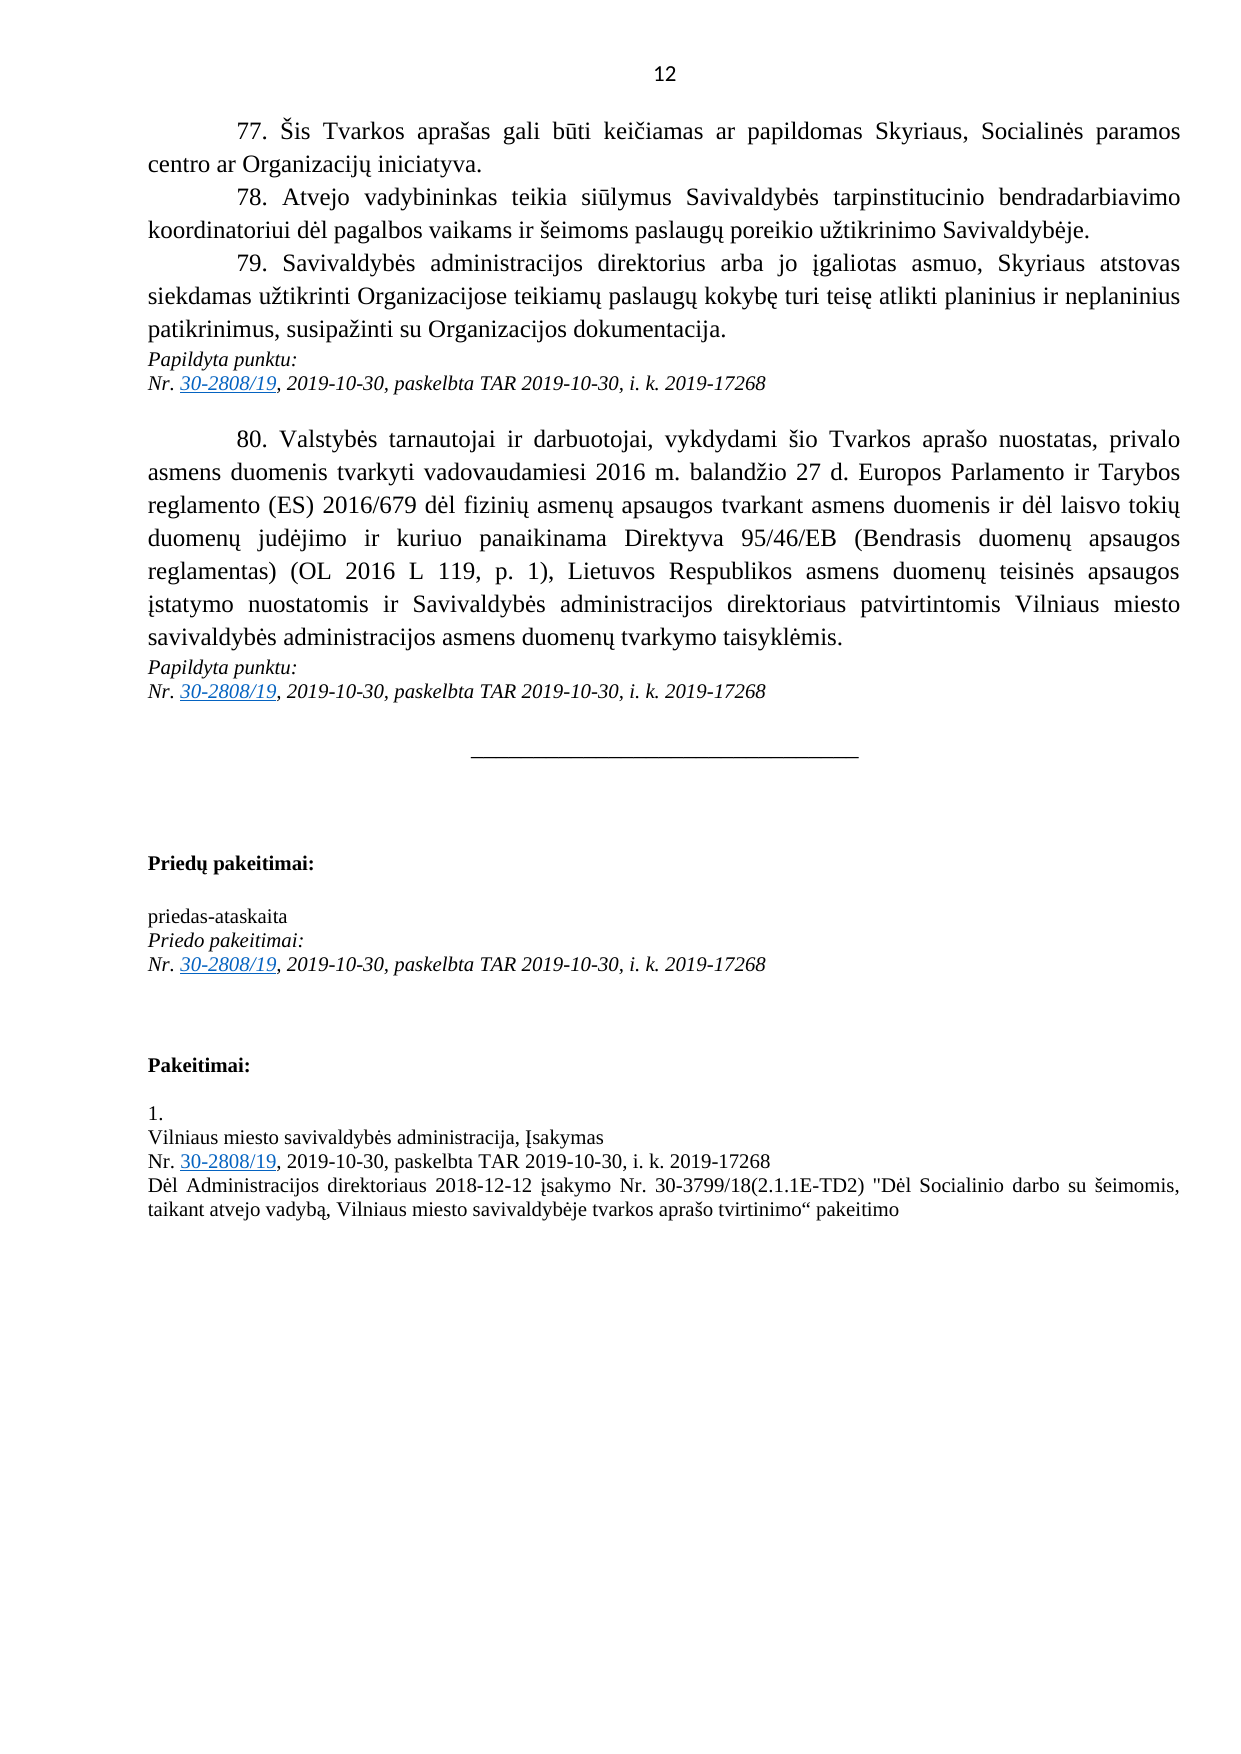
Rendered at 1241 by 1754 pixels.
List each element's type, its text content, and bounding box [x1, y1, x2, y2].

text 1. [148, 1101, 1181, 1125]
text Papildyta punktu: [148, 347, 1181, 371]
text Priedo pakeitimai: [148, 928, 1181, 952]
text _______________________________ [148, 732, 1181, 761]
text priedas-ataskaita [148, 904, 1181, 928]
text Priedų pakeitimai: [148, 851, 1181, 875]
text 79. Savivaldybės administracijos direktorius arba jo įgaliotas asmuo, Skyriaus atstovas siekdamas užtikrinti Organizacijose teikiamų paslaugų kokybę turi teisę atlikti planinius ir neplaninius patikrinimus, susipažinti su Organizacijos dokumentacija. [148, 248, 1181, 343]
text 77. Šis Tvarkos aprašas gali būti keičiamas ar papildomas Skyriaus, Socialinės paramos centro ar Organizacijų iniciatyva. [148, 116, 1181, 178]
text Vilniaus miesto savivaldybės administracija, Įsakymas [148, 1125, 1181, 1149]
text 78. Atvejo vadybininkas teikia siūlymus Savivaldybės tarpinstitucinio bendradarbiavimo koordinatoriui dėl pagalbos vaikams ir šeimoms paslaugų poreikio užtikrinimo Savivaldybėje. [148, 182, 1181, 244]
text Nr. 30-2808/19, 2019-10-30, paskelbta TAR 2019-10-30, i. k. 2019-17268 [148, 371, 1181, 395]
text Nr. 30-2808/19, 2019-10-30, paskelbta TAR 2019-10-30, i. k. 2019-17268 [148, 679, 1181, 703]
text Papildyta punktu: [148, 655, 1181, 679]
text Nr. 30-2808/19, 2019-10-30, paskelbta TAR 2019-10-30, i. k. 2019-17268 [148, 1149, 1181, 1173]
text Dėl Administracijos direktoriaus 2018-12-12 įsakymo Nr. 30-3799/18(2.1.1E-TD2) "Dėl Socialinio darbo su šeimomis, taikant atvejo vadybą, Vilniaus miesto savivaldybėje tvarkos aprašo tvirtinimo“ pakeitimo [148, 1173, 1181, 1221]
text Nr. 30-2808/19, 2019-10-30, paskelbta TAR 2019-10-30, i. k. 2019-17268 [148, 952, 1181, 976]
text Pakeitimai: [148, 1053, 1181, 1077]
text 80. Valstybės tarnautojai ir darbuotojai, vykdydami šio Tvarkos aprašo nuostatas, privalo asmens duomenis tvarkyti vadovaudamiesi 2016 m. balandžio 27 d. Europos Parlamento ir Tarybos reglamento (ES) 2016/679 dėl fizinių asmenų apsaugos tvarkant asmens duomenis ir dėl laisvo tokių duomenų judėjimo ir kuriuo panaikinama Direktyva 95/46/EB (Bendrasis duomenų apsaugos reglamentas) (OL 2016 L 119, p. 1), Lietuvos Respublikos asmens duomenų teisinės apsaugos įstatymo nuostatomis ir Savivaldybės administracijos direktoriaus patvirtintomis Vilniaus miesto savivaldybės administracijos asmens duomenų tvarkymo taisyklėmis. [148, 424, 1181, 651]
